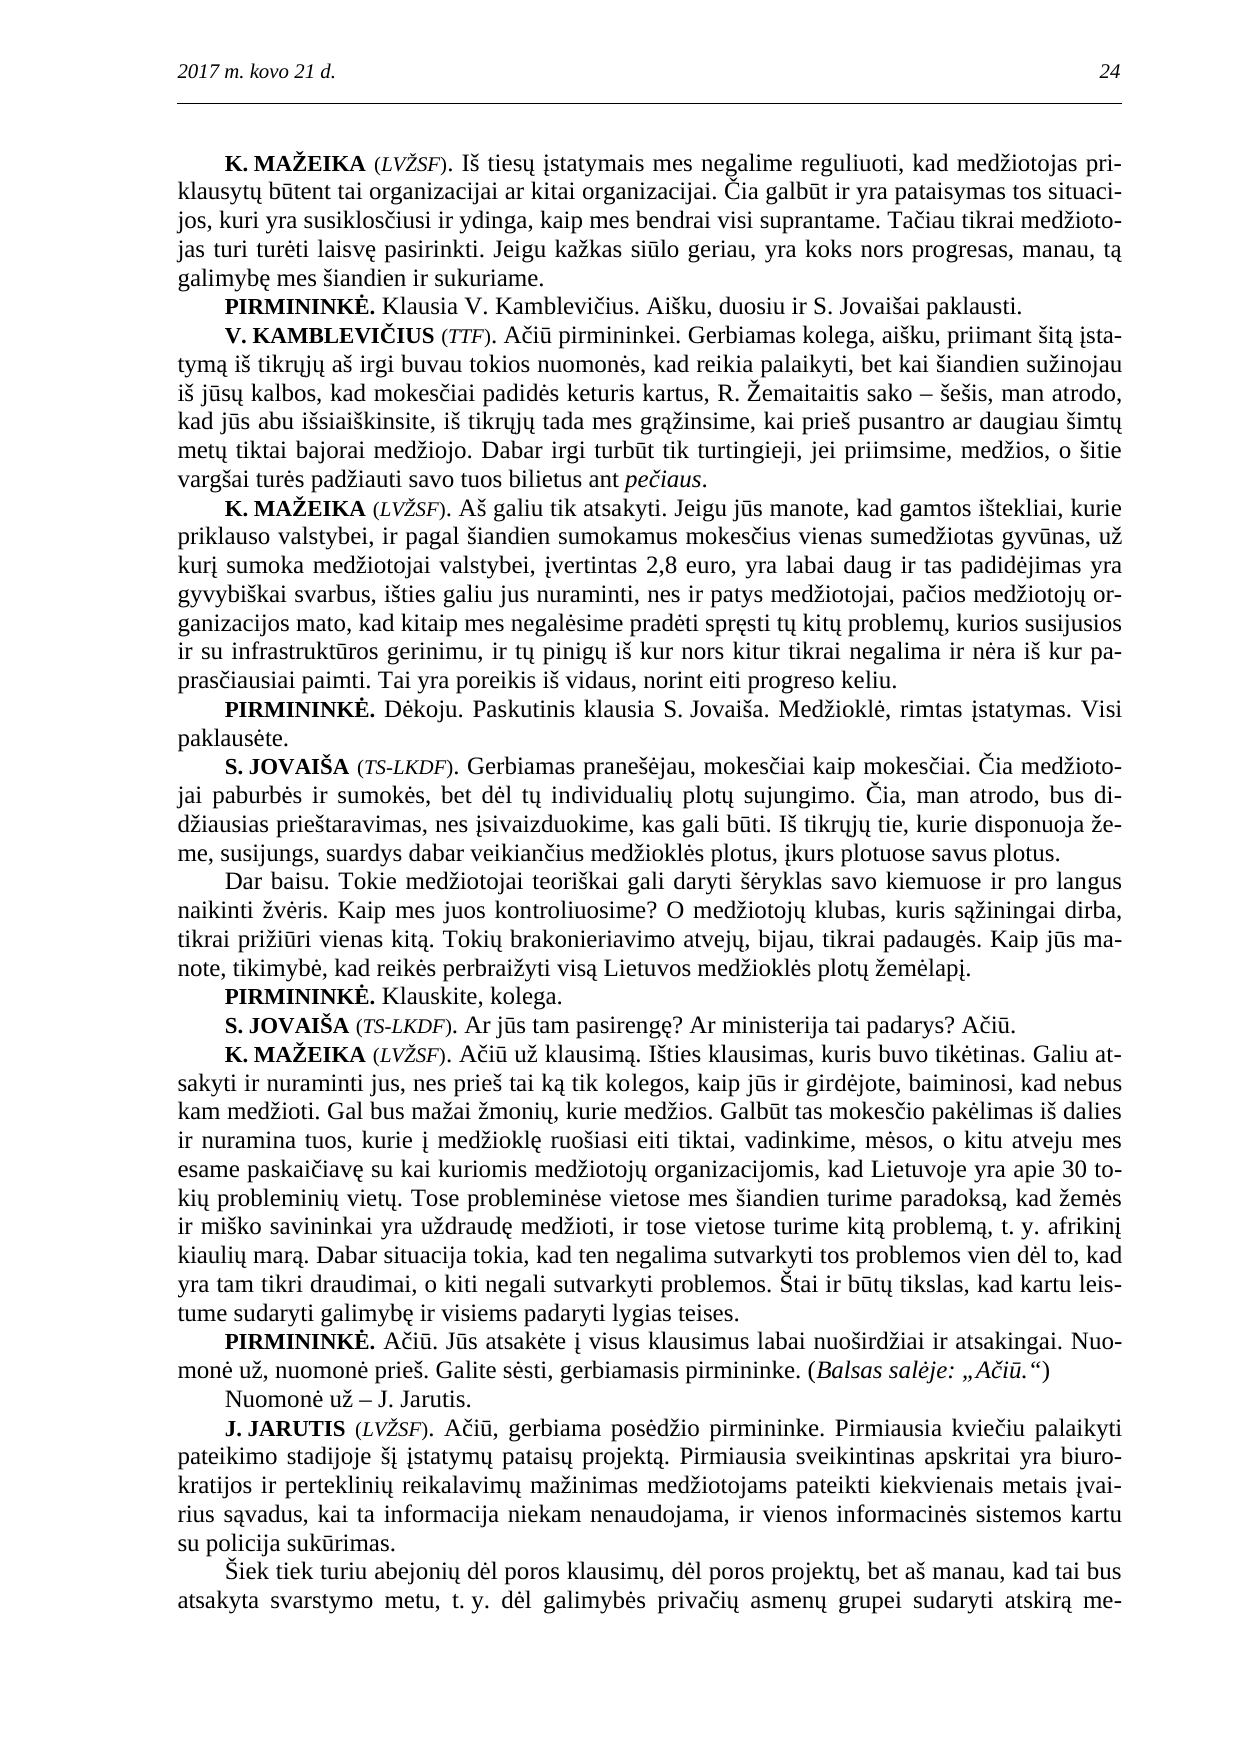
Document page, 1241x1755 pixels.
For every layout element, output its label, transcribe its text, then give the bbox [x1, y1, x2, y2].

text Nuo­mo­nė už – J. Ja­ru­tis. [177, 1384, 1122, 1413]
text J. JARUTIS (LVŽSF). Ačiū, ger­bia­ma po­sė­džio pir­mi­nin­ke. Pir­miau­sia kvie­čiu pa­lai­ky­ti pa­tei­ki­mo sta­di­jo­je šį įsta­ty­mų pa­tai­sų pro­jek­tą. Pir­miau­sia svei­kin­ti­nas ap­skri­tai yra biu­ro­kratijos ir per­tek­li­nių rei­ka­la­vi­mų ma­ži­ni­mas me­džio­to­jams pa­teik­ti kiek­vie­nais me­tais įvai­rius są­va­dus, kai ta in­for­ma­ci­ja nie­kam ne­nau­do­ja­ma, ir vie­nos in­for­ma­ci­nės sis­te­mos kar­tu su po­li­ci­ja su­kū­ri­mas. [177, 1413, 1122, 1556]
text Šiek tiek tu­riu abe­jo­nių dėl po­ros klau­si­mų, dėl po­ros pro­jek­tų, bet aš ma­nau, kad tai bus at­sa­ky­ta svars­ty­mo me­tu, t. y. dėl ga­li­my­bės pri­va­čių as­me­nų gru­pei su­da­ry­ti at­ski­rą me­ [177, 1556, 1122, 1614]
text K. MAŽEIKA (LVŽSF). Iš tie­sų įsta­ty­mais mes ne­ga­li­me re­gu­liuo­ti, kad me­džio­to­jas pri­klau­sy­tų bū­tent tai or­ga­ni­za­ci­jai ar ki­tai or­ga­ni­za­ci­jai. Čia gal­būt ir yra pa­tai­sy­mas tos si­tu­a­ci­jos, ku­ri yra su­si­klos­čiu­si ir ydin­ga, kaip mes ben­drai vi­si su­pran­ta­me. Ta­čiau tik­rai me­džio­to­jas tu­ri tu­rė­ti lais­vę pa­si­rink­ti. Jei­gu kaž­kas siū­lo ge­riau, yra koks nors pro­gre­sas, ma­nau, tą ga­li­my­bę mes šian­dien ir su­ku­ria­me. [177, 148, 1122, 291]
text V. KAMBLEVIČIUS (TTF). Ačiū pir­mi­nin­kei. Ger­bia­mas ko­le­ga, aiš­ku, pri­imant ši­tą įsta­ty­mą iš tik­rų­jų aš ir­gi bu­vau to­kios nuo­mo­nės, kad rei­kia pa­lai­ky­ti, bet kai šian­dien su­ži­no­jau iš jū­sų kal­bos, kad mo­kes­čiai pa­di­dės ke­tu­ris kar­tus, R. Že­mai­tai­tis sa­ko – še­šis, man at­ro­do, kad jūs abu iš­si­aiš­kin­si­te, iš tik­rų­jų ta­da mes grą­žin­si­me, kai prieš pus­an­tro ar dau­giau šim­tų me­tų tik­tai ba­jo­rai me­džio­jo. Da­bar ir­gi tur­būt tik tur­tin­gie­ji, jei pri­im­si­me, me­džios, o ši­tie varg­šai tu­rės pa­džiau­ti sa­vo tuos bi­lie­tus ant pe­čiaus. [177, 320, 1122, 493]
text PIRMININKĖ. Ačiū. Jūs at­sa­kė­te į vi­sus klau­si­mus la­bai nuo­šir­džiai ir at­sa­kin­gai. Nuo­mo­nė už, nuo­mo­nė prieš. Ga­li­te sės­ti, ger­bia­ma­sis pir­mi­nin­ke. (Bal­sas sa­lė­je: „Ačiū.“) [177, 1326, 1122, 1384]
text S. JOVAIŠA (TS-LKDF). Ger­bia­mas pra­ne­šė­jau, mo­kes­čiai kaip mo­kes­čiai. Čia me­džio­to­jai pa­bur­bės ir su­mo­kės, bet dėl tų in­di­vi­du­a­lių plo­tų su­jun­gi­mo. Čia, man at­ro­do, bus di­džiau­sias prieš­ta­ra­vi­mas, nes įsi­vaiz­duo­ki­me, kas ga­li bū­ti. Iš tik­rų­jų tie, ku­rie dis­po­nuo­ja že­me, su­si­jungs, su­ar­dys da­bar vei­kian­čius me­džiok­lės plo­tus, įkurs plo­tuo­se sa­vus plo­tus. [177, 751, 1122, 866]
text K. MAŽEIKA (LVŽSF). Ačiū už klau­si­mą. Iš­ties klau­si­mas, ku­ris bu­vo ti­kė­ti­nas. Ga­liu at­sa­ky­ti ir nu­ra­min­ti jus, nes prieš tai ką tik ko­le­gos, kaip jūs ir gir­dė­jo­te, bai­mi­no­si, kad ne­bus kam me­džio­ti. Gal bus ma­žai žmo­nių, ku­rie me­džios. Gal­būt tas mo­kes­čio pa­kė­li­mas iš da­lies ir nu­ra­mi­na tuos, ku­rie į me­džiok­lę ruo­šia­si ei­ti tik­tai, va­din­ki­me, mė­sos, o ki­tu at­ve­ju mes esa­me pa­skai­čia­vę su kai ku­rio­mis me­džio­to­jų or­ga­ni­za­ci­jo­mis, kad Lie­tu­vo­je yra apie 30 to­kių pro­ble­mi­nių vie­tų. To­se pro­ble­mi­nė­se vie­to­se mes šian­dien tu­ri­me pa­ra­dok­są, kad že­mės ir miš­ko sa­vi­nin­kai yra už­drau­dę me­džio­ti, ir to­se vie­to­se tu­ri­me ki­tą pro­ble­mą, t. y. af­ri­ki­nį kiau­lių ma­rą. Da­bar si­tu­a­ci­ja to­kia, kad ten ne­ga­li­ma su­tvar­ky­ti tos pro­ble­mos vien dėl to, kad yra tam tik­ri drau­di­mai, o ki­ti ne­ga­li su­tvar­ky­ti pro­ble­mos. Štai ir bū­tų tiks­las, kad kar­tu leis­tu­me su­da­ry­ti ga­li­my­bę ir vi­siems pa­da­ry­ti ly­gias tei­ses. [177, 1039, 1122, 1326]
text PIRMININKĖ. Dė­ko­ju. Pas­ku­ti­nis klau­sia S. Jo­vai­ša. Me­džiok­lė, rim­tas įsta­ty­mas. Vi­si pa­klau­sė­te. [177, 694, 1122, 751]
text PIRMININKĖ. Klaus­ki­te, ko­le­ga. [177, 981, 1122, 1010]
text PIRMININKĖ. Klau­sia V. Kam­ble­vi­čius. Aiš­ku, duo­siu ir S. Jo­vai­šai pa­klaus­ti. [177, 291, 1122, 320]
text S. JOVAIŠA (TS-LKDF). Ar jūs tam pa­si­ren­gę? Ar mi­nis­te­ri­ja tai pa­da­rys? Ačiū. [177, 1010, 1122, 1039]
text Dar bai­su. To­kie me­džio­to­jai te­oriš­kai ga­li da­ry­ti šė­ryk­las sa­vo kie­muo­se ir pro lan­gus nai­kin­ti žvė­ris. Kaip mes juos kon­tro­liuo­si­me? O me­džio­to­jų klu­bas, ku­ris są­ži­nin­gai dir­ba, tik­rai pri­žiū­ri vie­nas ki­tą. To­kių bra­ko­nie­ria­vi­mo at­ve­jų, bi­jau, tik­rai pa­dau­gės. Kaip jūs ma­no­te, ti­ki­my­bė, kad rei­kės per­brai­žy­ti vi­są Lie­tu­vos me­džiok­lės plo­tų že­mė­la­pį. [177, 866, 1122, 981]
text K. MAŽEIKA (LVŽSF). Aš ga­liu tik at­sa­ky­ti. Jei­gu jūs ma­no­te, kad gam­tos iš­tek­liai, ku­rie pri­klau­so vals­ty­bei, ir pa­gal šian­dien su­mo­ka­mus mo­kes­čius vie­nas su­me­džio­tas gy­vū­nas, už ku­rį su­mo­ka me­džio­to­jai vals­ty­bei, įver­tin­tas 2,8 eu­ro, yra la­bai daug ir tas pa­di­dė­ji­mas yra gy­vy­biš­kai svar­bus, iš­ties ga­liu jus nu­ra­min­ti, nes ir pa­tys me­džio­to­jai, pa­čios me­džio­to­jų or­ga­ni­za­ci­jos ma­to, kad ki­taip mes ne­ga­lė­si­me pra­dė­ti spręs­ti tų ki­tų pro­ble­mų, ku­rios su­si­ju­sios ir su in­fra­struk­tū­ros ge­ri­ni­mu, ir tų pi­ni­gų iš kur nors ki­tur tik­rai ne­ga­li­ma ir nė­ra iš kur pa­pras­čiau­siai pa­im­ti. Tai yra po­rei­kis iš vi­daus, no­rint ei­ti pro­gre­so ke­liu. [177, 493, 1122, 694]
